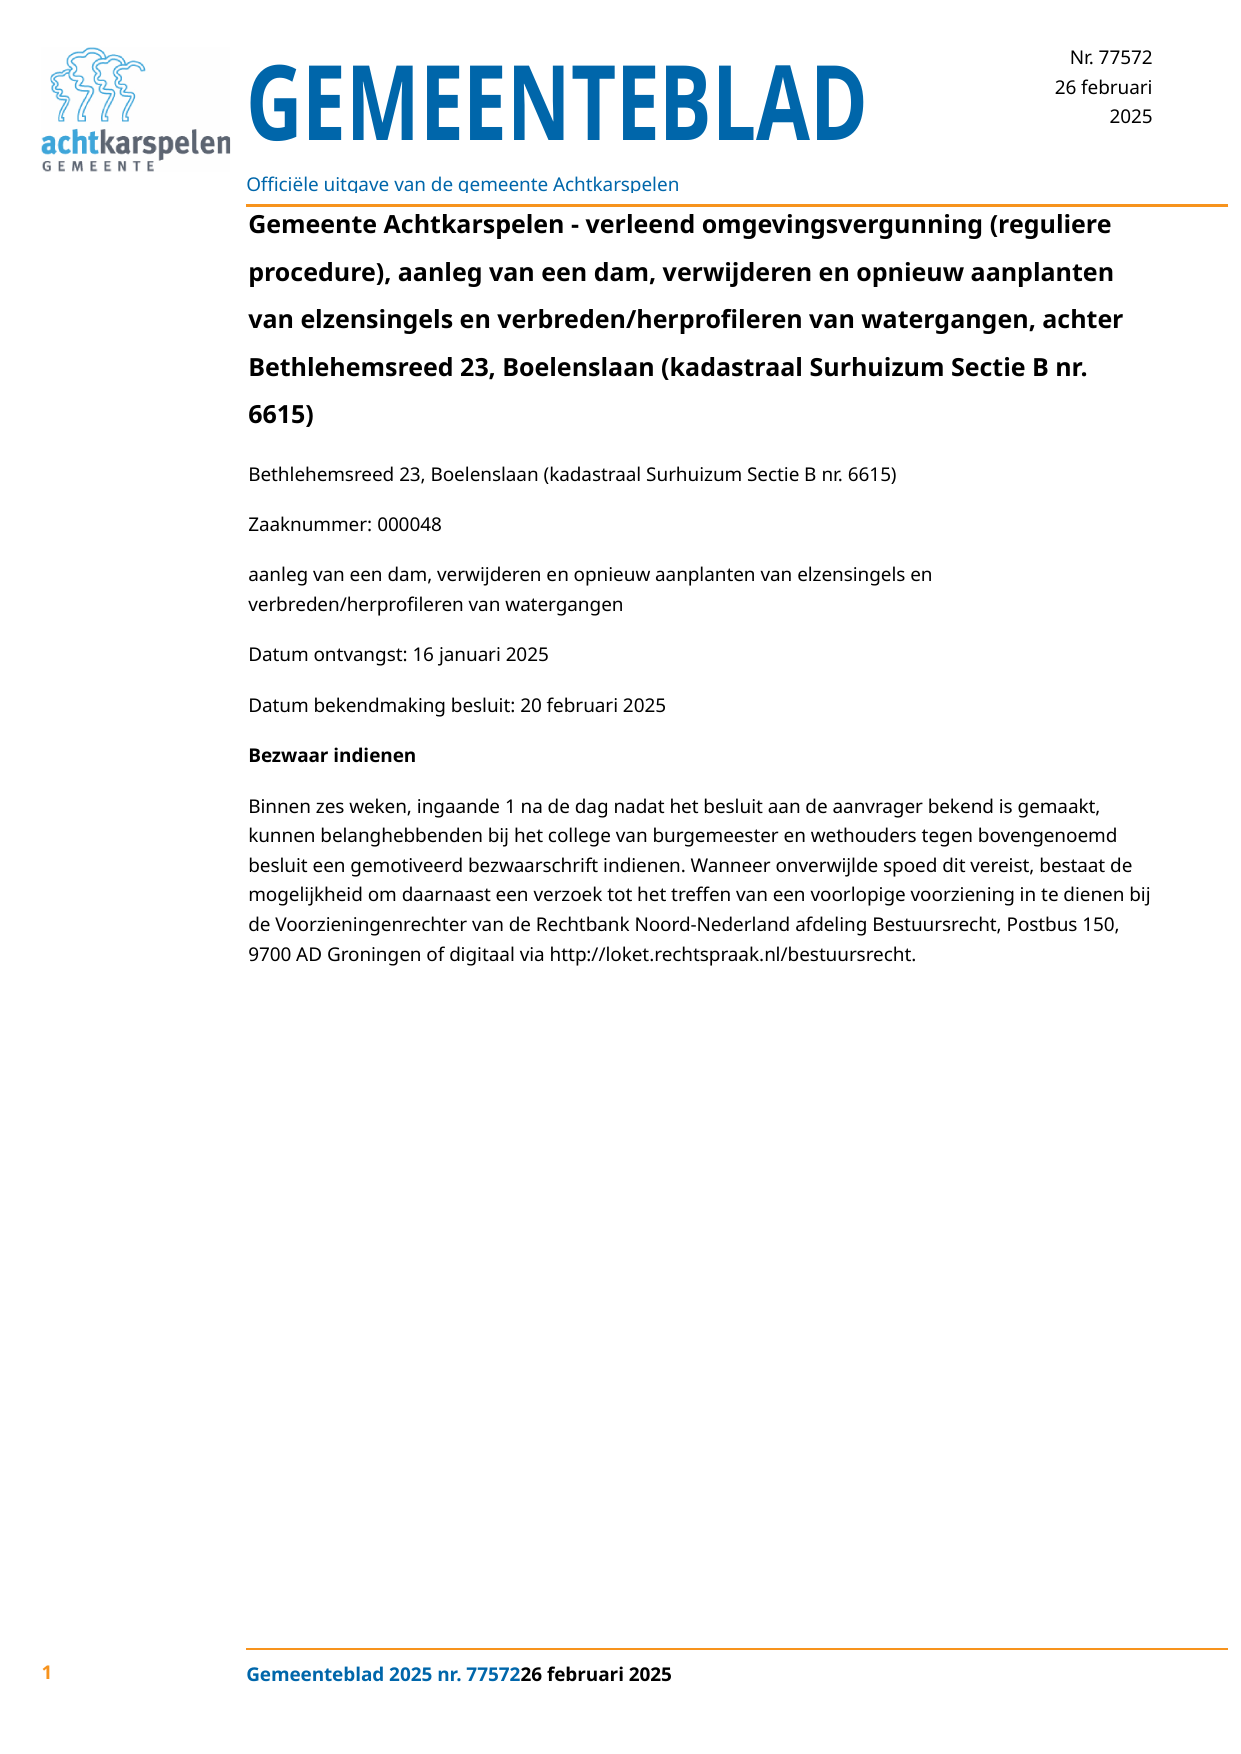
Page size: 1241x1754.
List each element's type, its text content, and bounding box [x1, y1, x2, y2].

picture [41, 47, 231, 172]
text aanleg van een dam, verwijderen en opnieuw aanplanten van elzensingels en verbreden/herprofileren van watergangen [248, 562, 1152, 617]
text Datum ontvangst: 16 januari 2025 [248, 642, 1152, 667]
text Gemeente Achtkarspelen - verleend omgevingsvergunning (reguliere procedure), aanleg van een dam, verwijderen en opnieuw aanplanten van elzensingels en verbreden/herprofileren van watergangen, achter Bethlehemsreed 23, Boelenslaan (kadastraal Surhuizum Sectie B nr. 6615) [248, 207, 1152, 431]
text Zaaknummer: 000048 [248, 511, 1152, 537]
text Bezwaar indienen [248, 742, 1152, 768]
text Binnen zes weken, ingaande 1 na de dag nadat het besluit aan de aanvrager bekend is gemaakt, kunnen belanghebbenden bij het college van burgemeester en wethouders tegen bovengenoemd besluit een gemotiveerd bezwaarschrift indienen. Wanneer onverwijlde spoed dit vereist, bestaat de mogelijkheid om daarnaast een verzoek tot het treffen van een voorlopige voorziening in te dienen bij de Voorzieningenrechter van de Rechtbank Noord-Nederland afdeling Bestuursrecht, Postbus 150, 9700 AD Groningen of digitaal via http://loket.rechtspraak.nl/bestuursrecht. [248, 793, 1152, 966]
text Bethlehemsreed 23, Boelenslaan (kadastraal Surhuizum Sectie B nr. 6615) [248, 461, 1152, 486]
text Datum bekendmaking besluit: 20 februari 2025 [248, 692, 1152, 718]
